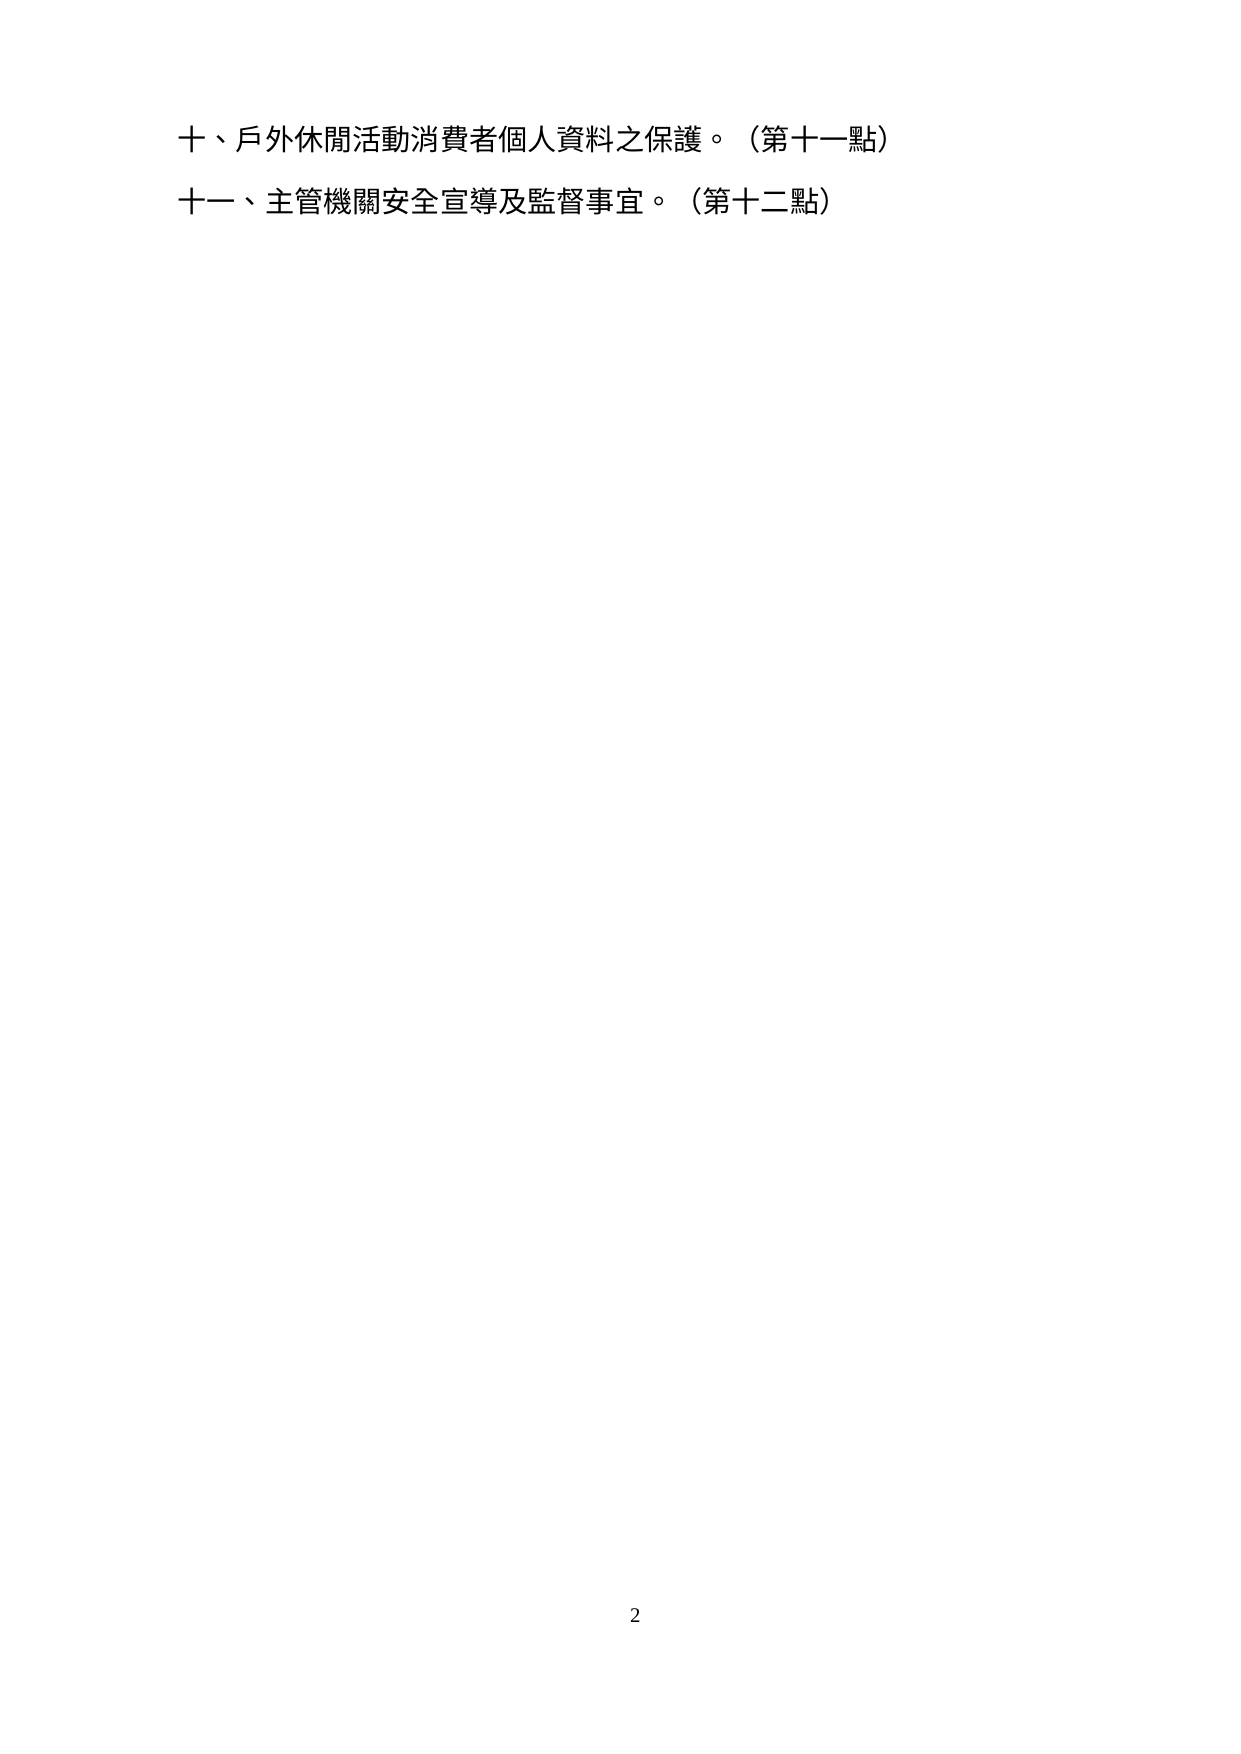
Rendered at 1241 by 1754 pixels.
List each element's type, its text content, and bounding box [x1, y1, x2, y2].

list 戶外休閒活動消費者個人資料之保護。（第十一點） [177, 96, 1092, 158]
list 主管機關安全宣導及監督事宜。（第十二點） [177, 158, 1092, 221]
